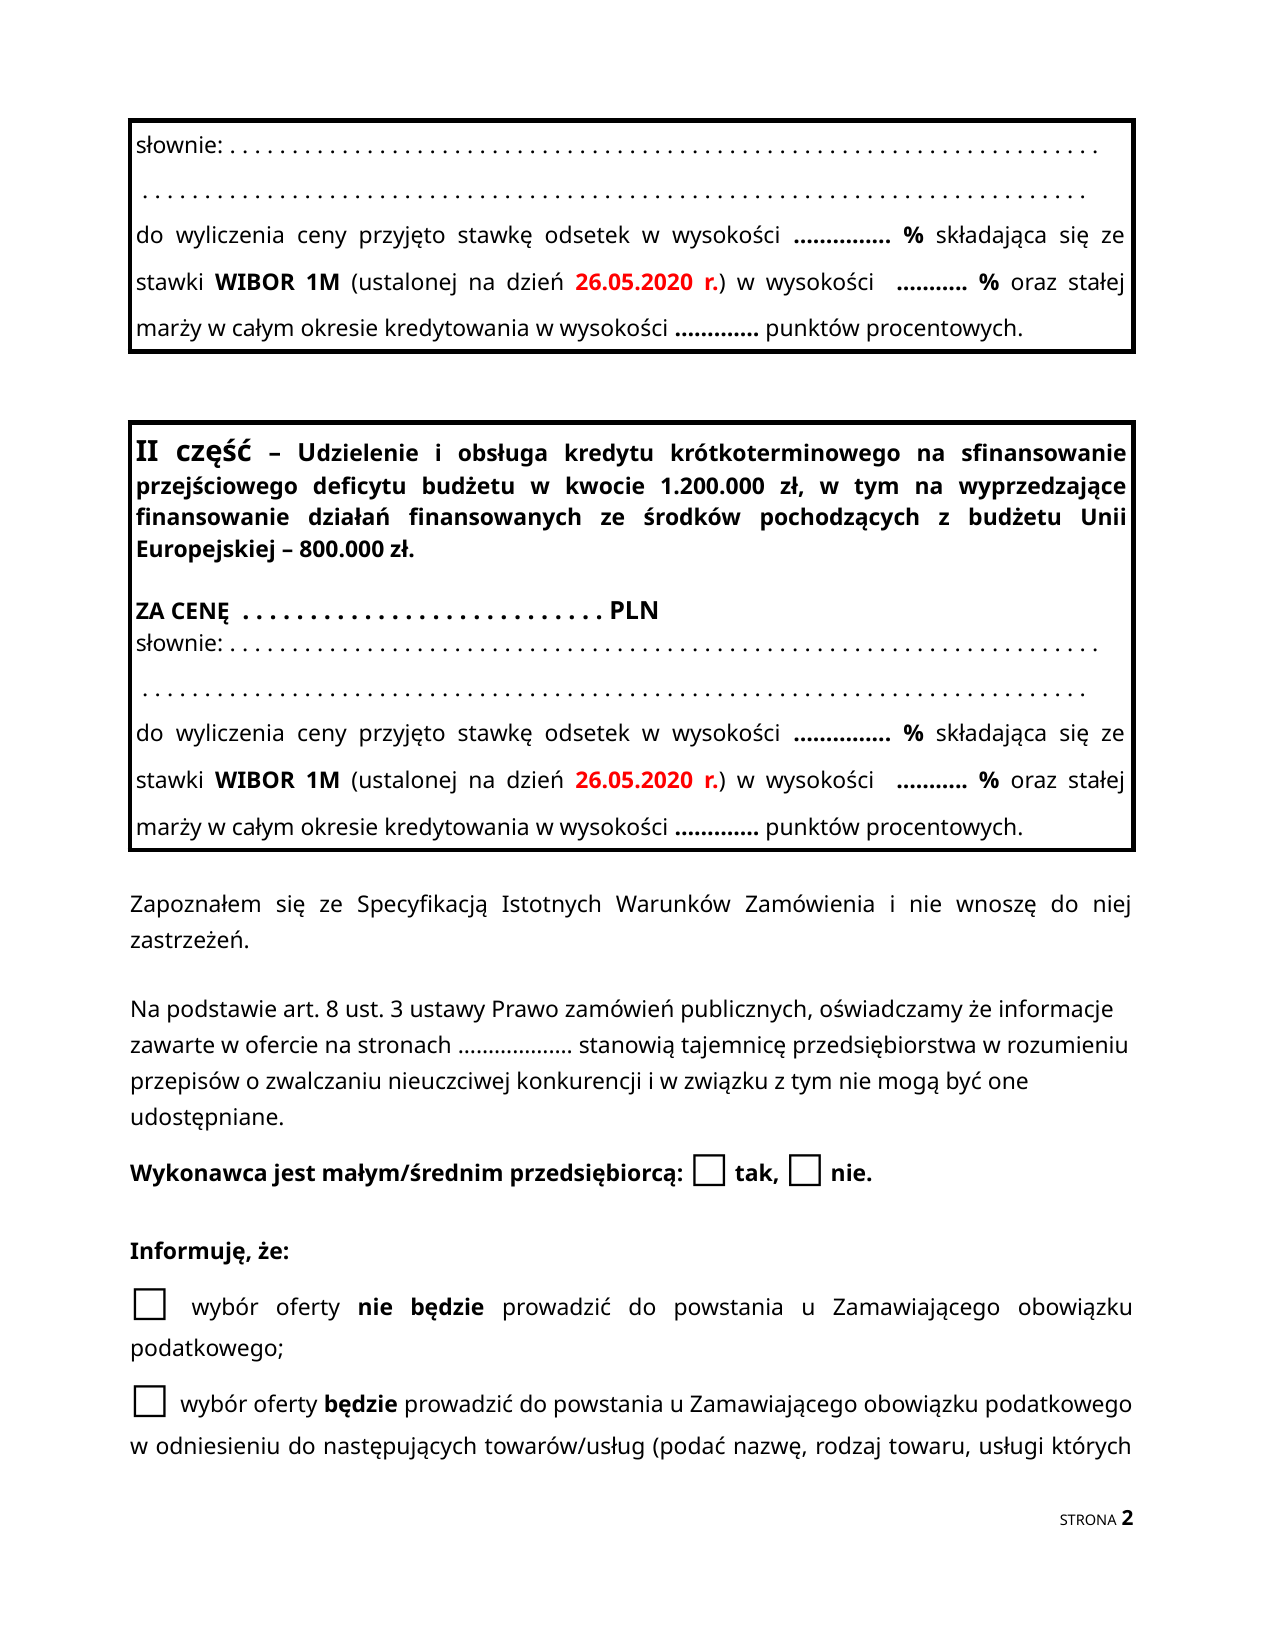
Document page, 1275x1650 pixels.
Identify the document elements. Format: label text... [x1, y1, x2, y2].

text Informuję, że: [130, 1235, 1133, 1266]
table_header słownie: . . . . . . . . . . . . . . . . . . . . . . . . . . . . . . . . . . . . . . . . . . . . . . . . . . . . . . . . . . . . . . . . . . . . . . . . . . . . . . . . . . . . . . . . . . . . . . . . . . . . . . . . . . . . . . . . . . . . . . . . . . . . . . . . . . . . . . . . . . . . . . . . . . do wyliczenia ceny przyjęto stawkę odsetek w wysokości …………... % składająca się ze stawki WIBOR 1M (ustalonej na dzień 26.05.2020 r.) w wysokości ……….. % oraz stałej marży w całym okresie kredytowania w wysokości ……….… punktów procentowych. [132, 123, 1131, 349]
text Zapoznałem się ze Specyfikacją Istotnych Warunków Zamówienia i nie wnoszę do niej zastrzeżeń. [130, 888, 1133, 955]
text Na podstawie art. 8 ust. 3 ustawy Prawo zamówień publicznych, oświadczamy że informacje zawarte w ofercie na stronach ………………. stanowią tajemnicę przedsiębiorstwa w rozumieniu przepisów o zwalczaniu nieuczciwej konkurencji i w związku z tym nie mogą być one udostępniane. [130, 993, 1133, 1132]
text □ wybór oferty nie będzie prowadzić do powstania u Zamawiającego obowiązku podatkowego; [130, 1271, 1133, 1363]
text Wykonawca jest małym/średnim przedsiębiorcą: □ tak, □ nie. [130, 1137, 1133, 1193]
text □ wybór oferty będzie prowadzić do powstania u Zamawiającego obowiązku podatkowego w odniesieniu do następujących towarów/usług (podać nazwę, rodzaj towaru, usługi których [130, 1368, 1133, 1461]
table_header II część – Udzielenie i obsługa kredytu krótkoterminowego na sfinansowanie przejściowego deficytu budżetu w kwocie 1.200.000 zł, w tym na wyprzedzające finansowanie działań finansowanych ze środków pochodzących z budżetu Unii Europejskiej – 800.000 zł. ZA CENĘ . . . . . . . . . . . . . . . . . . . . . . . . . . . PLN słownie: . . . . . . . . . . . . . . . . . . . . . . . . . . . . . . . . . . . . . . . . . . . . . . . . . . . . . . . . . . . . . . . . . . . . . . . . . . . . . . . . . . . . . . . . . . . . . . . . . . . . . . . . . . . . . . . . . . . . . . . . . . . . . . . . . . . . . . . . . . . . . . . . . . do wyliczenia ceny przyjęto stawkę odsetek w wysokości …………... % składająca się ze stawki WIBOR 1M (ustalonej na dzień 26.05.2020 r.) w wysokości ……….. % oraz stałej marży w całym okresie kredytowania w wysokości ……….… punktów procentowych. [132, 425, 1131, 847]
